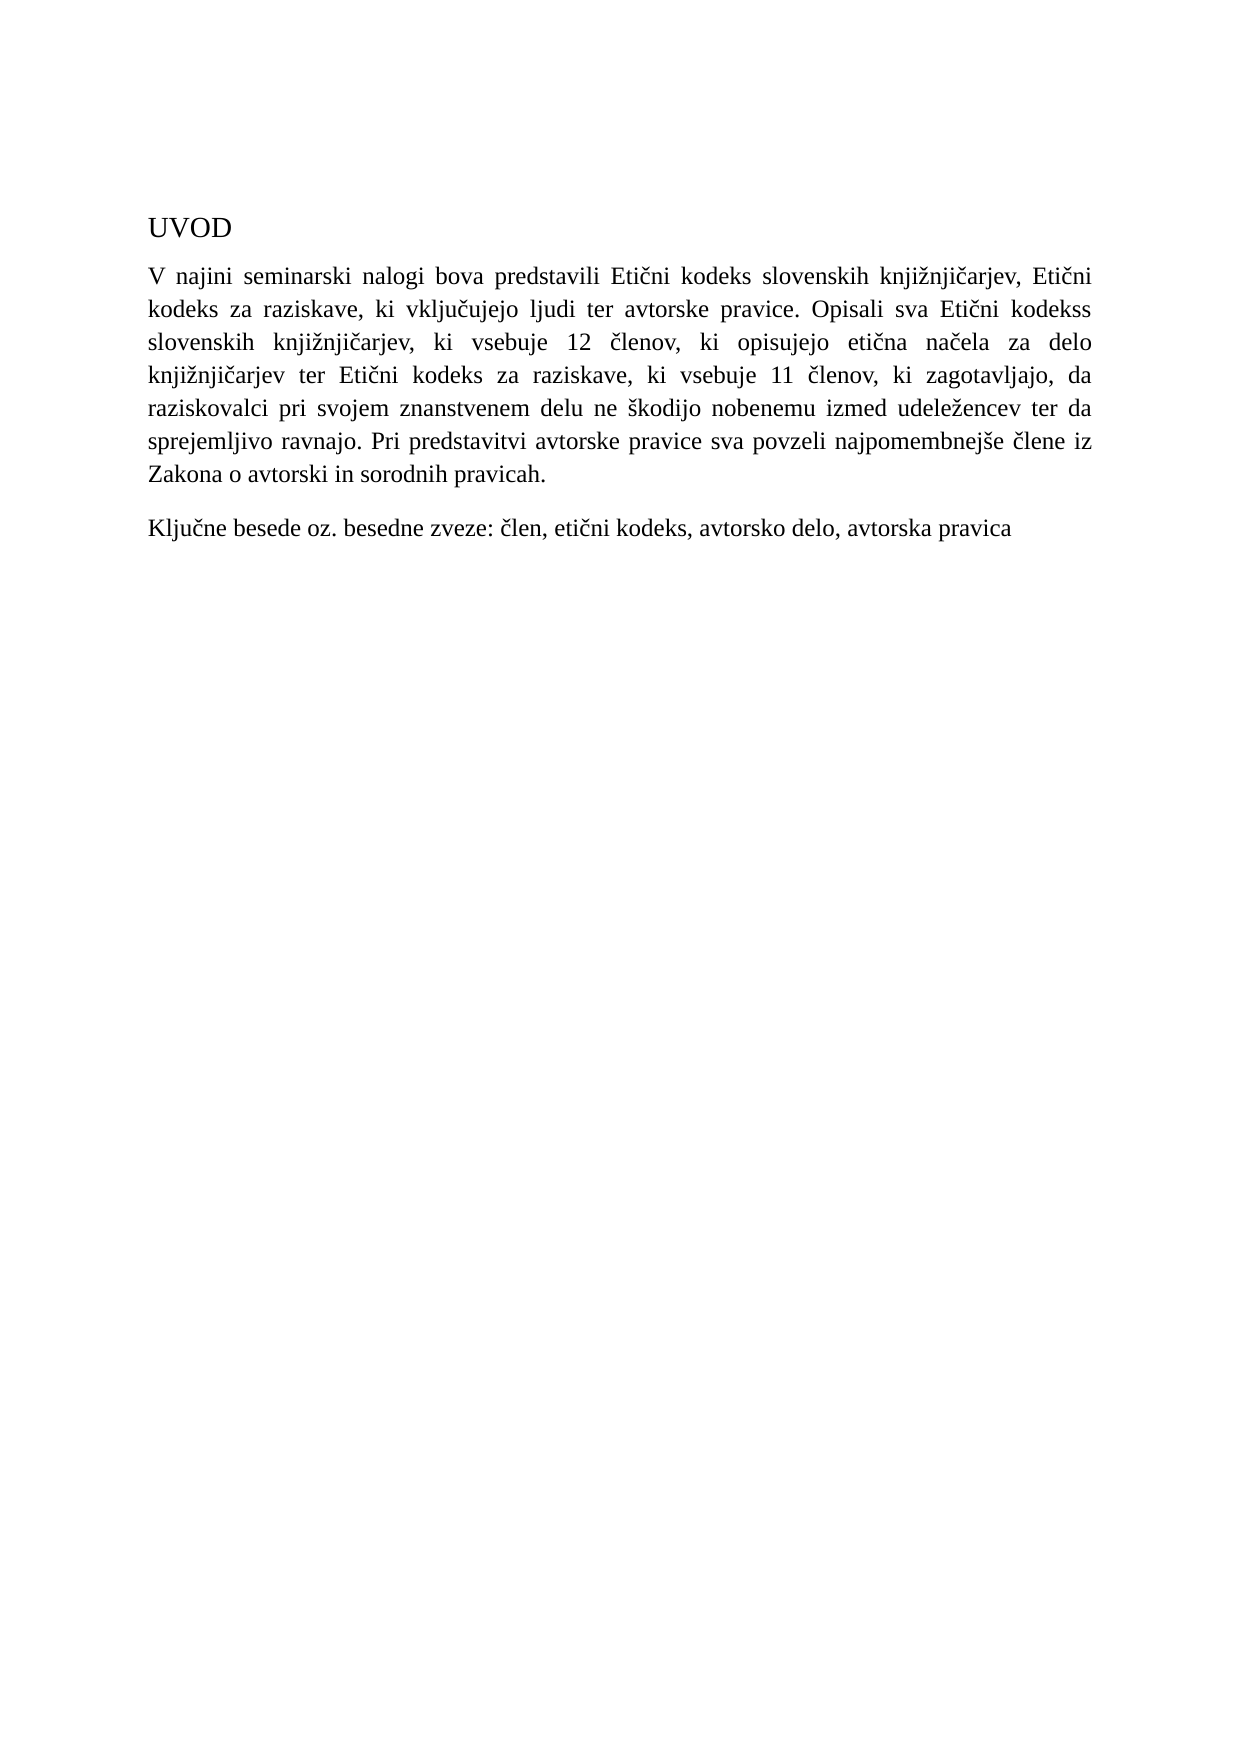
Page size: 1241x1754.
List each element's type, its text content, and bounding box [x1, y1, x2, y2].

text V najini seminarski nalogi bova predstavili Etični kodeks slovenskih knjižnjičarjev, Etični kodeks za raziskave, ki vključujejo ljudi ter avtorske pravice. Opisali sva Etični kodekss slovenskih knjižnjičarjev, ki vsebuje 12 členov, ki opisujejo etična načela za delo knjižnjičarjev ter Etični kodeks za raziskave, ki vsebuje 11 členov, ki zagotavljajo, da raziskovalci pri svojem znanstvenem delu ne škodijo nobenemu izmed udeležencev ter da sprejemljivo ravnajo. Pri predstavitvi avtorske pravice sva povzeli najpomembnejše člene iz Zakona o avtorski in sorodnih pravicah. [148, 261, 1093, 488]
text Ključne besede oz. besedne zveze: člen, etični kodeks, avtorsko delo, avtorska pravica [148, 513, 1093, 542]
subtitle UVOD [148, 210, 1093, 244]
